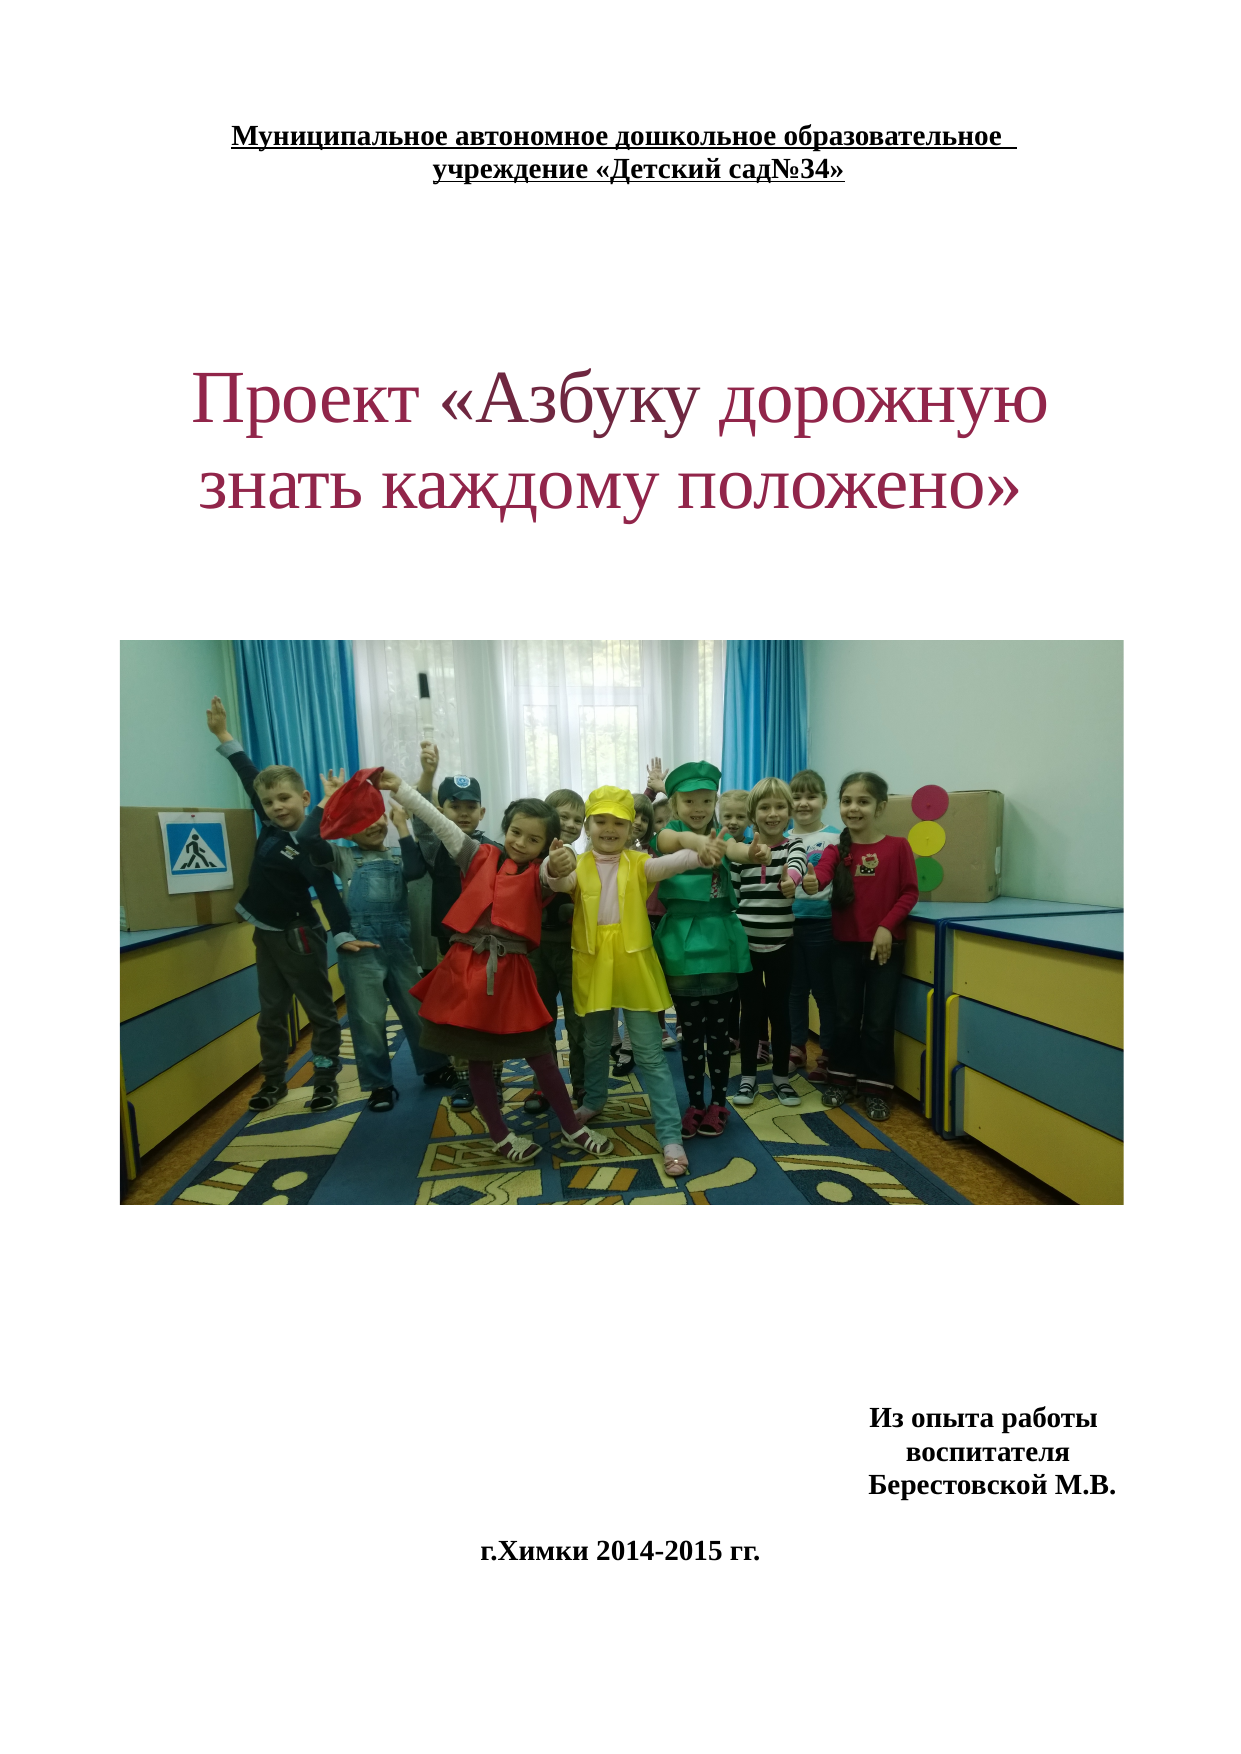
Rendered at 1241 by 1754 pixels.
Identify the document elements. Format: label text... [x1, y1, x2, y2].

text Из опыта работы [118, 1390, 1122, 1434]
text г.Химки 2014-2015 гг. [118, 1523, 1122, 1567]
text учреждение «Детский сад№34» [118, 152, 1122, 185]
picture [119, 640, 1124, 1205]
subtitle Проект «Азбуку дорожную знать каждому положено» [118, 352, 1122, 525]
text Муниципальное автономное дошкольное образовательное [118, 118, 1122, 152]
text воспитателя [118, 1434, 1122, 1467]
text Берестовской М.В. [118, 1467, 1122, 1501]
